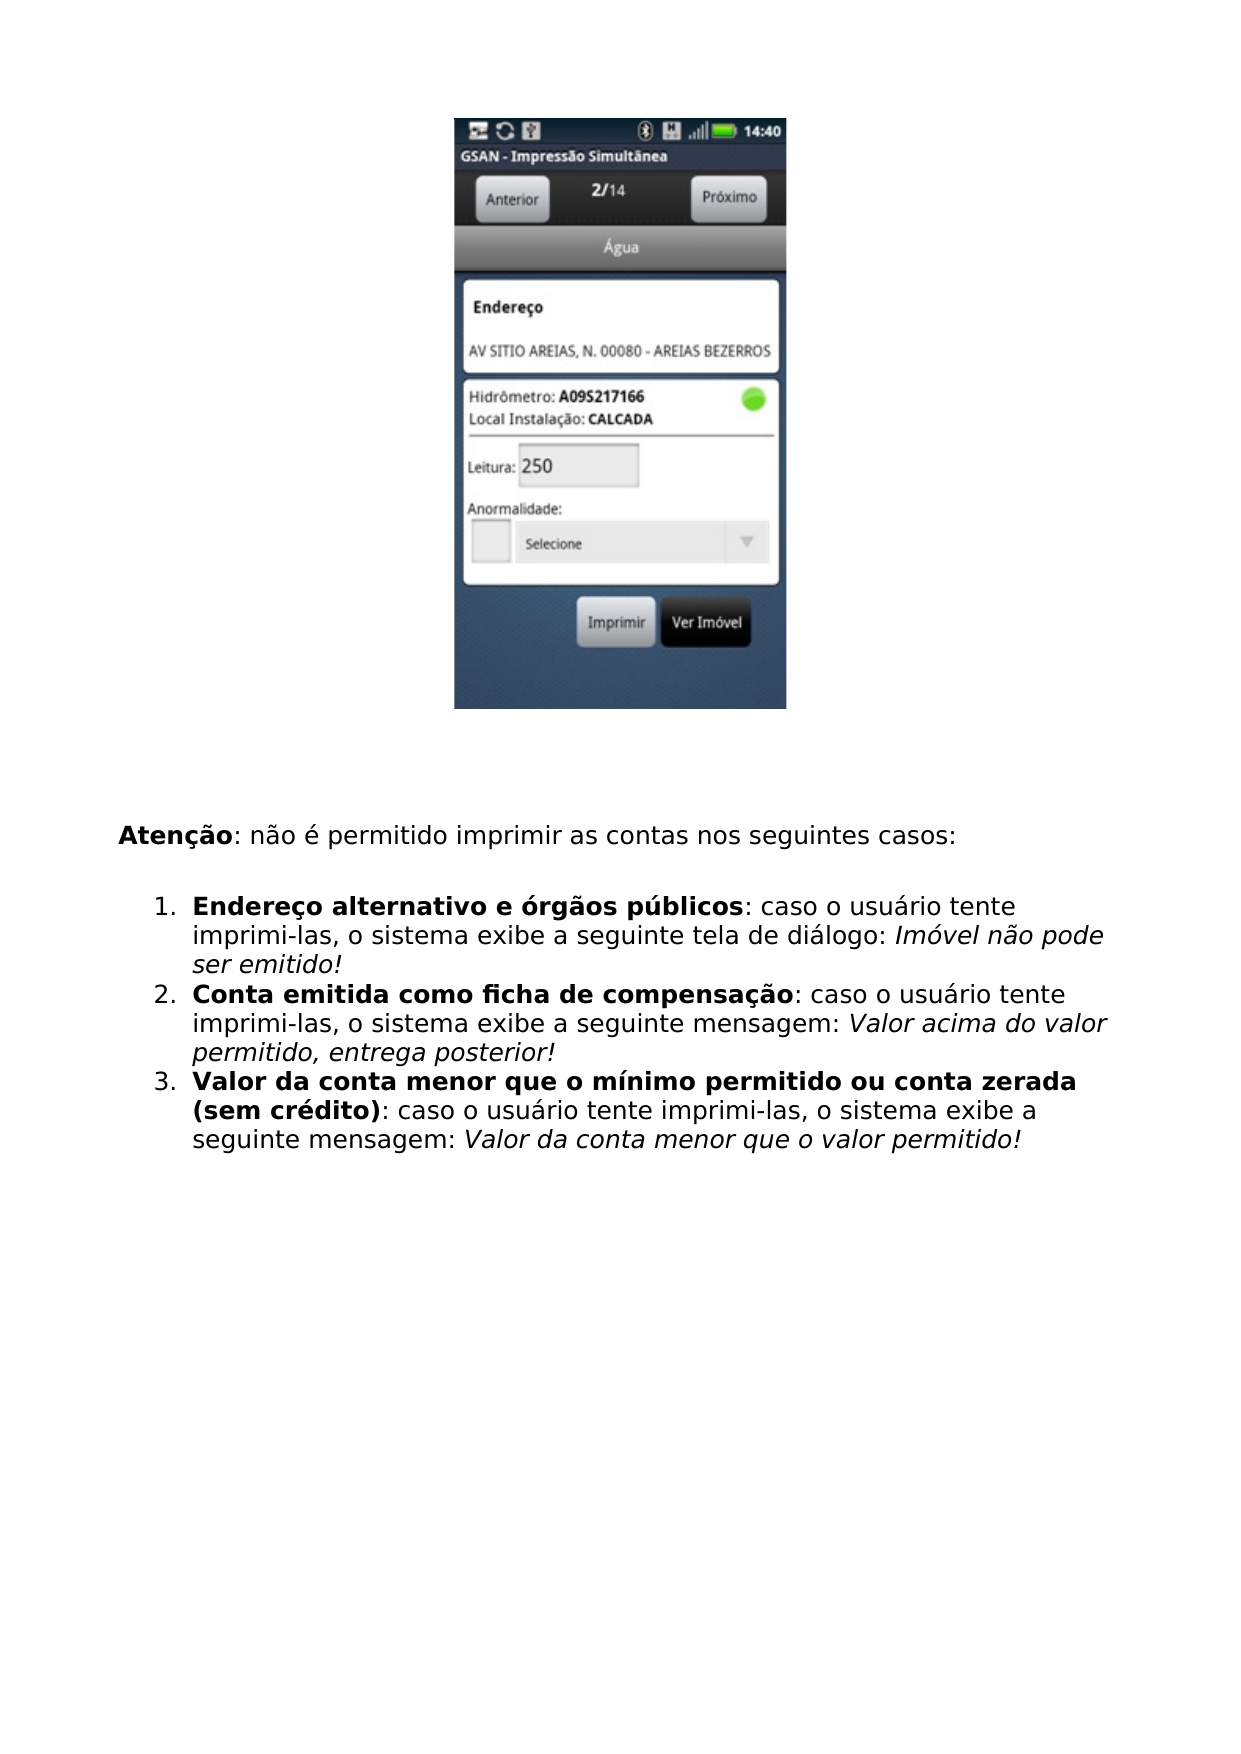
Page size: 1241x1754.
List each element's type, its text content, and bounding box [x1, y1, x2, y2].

picture [453, 118, 787, 709]
list Valor da conta menor que o mínimo permitido ou conta zerada (sem crédito): caso o usuário tente imprimi-las, o sistema exibe a seguinte mensagem: Valor da conta menor que o valor permitido! [177, 1067, 1122, 1155]
text Atenção: não é permitido imprimir as contas nos seguintes casos: [118, 821, 1122, 850]
list Endereço alternativo e órgãos públicos: caso o usuário tente imprimi-las, o sistema exibe a seguinte tela de diálogo: Imóvel não pode ser emitido! [177, 892, 1122, 980]
list Conta emitida como ficha de compensação: caso o usuário tente imprimi-las, o sistema exibe a seguinte mensagem: Valor acima do valor permitido, entrega posterior! [177, 980, 1122, 1067]
